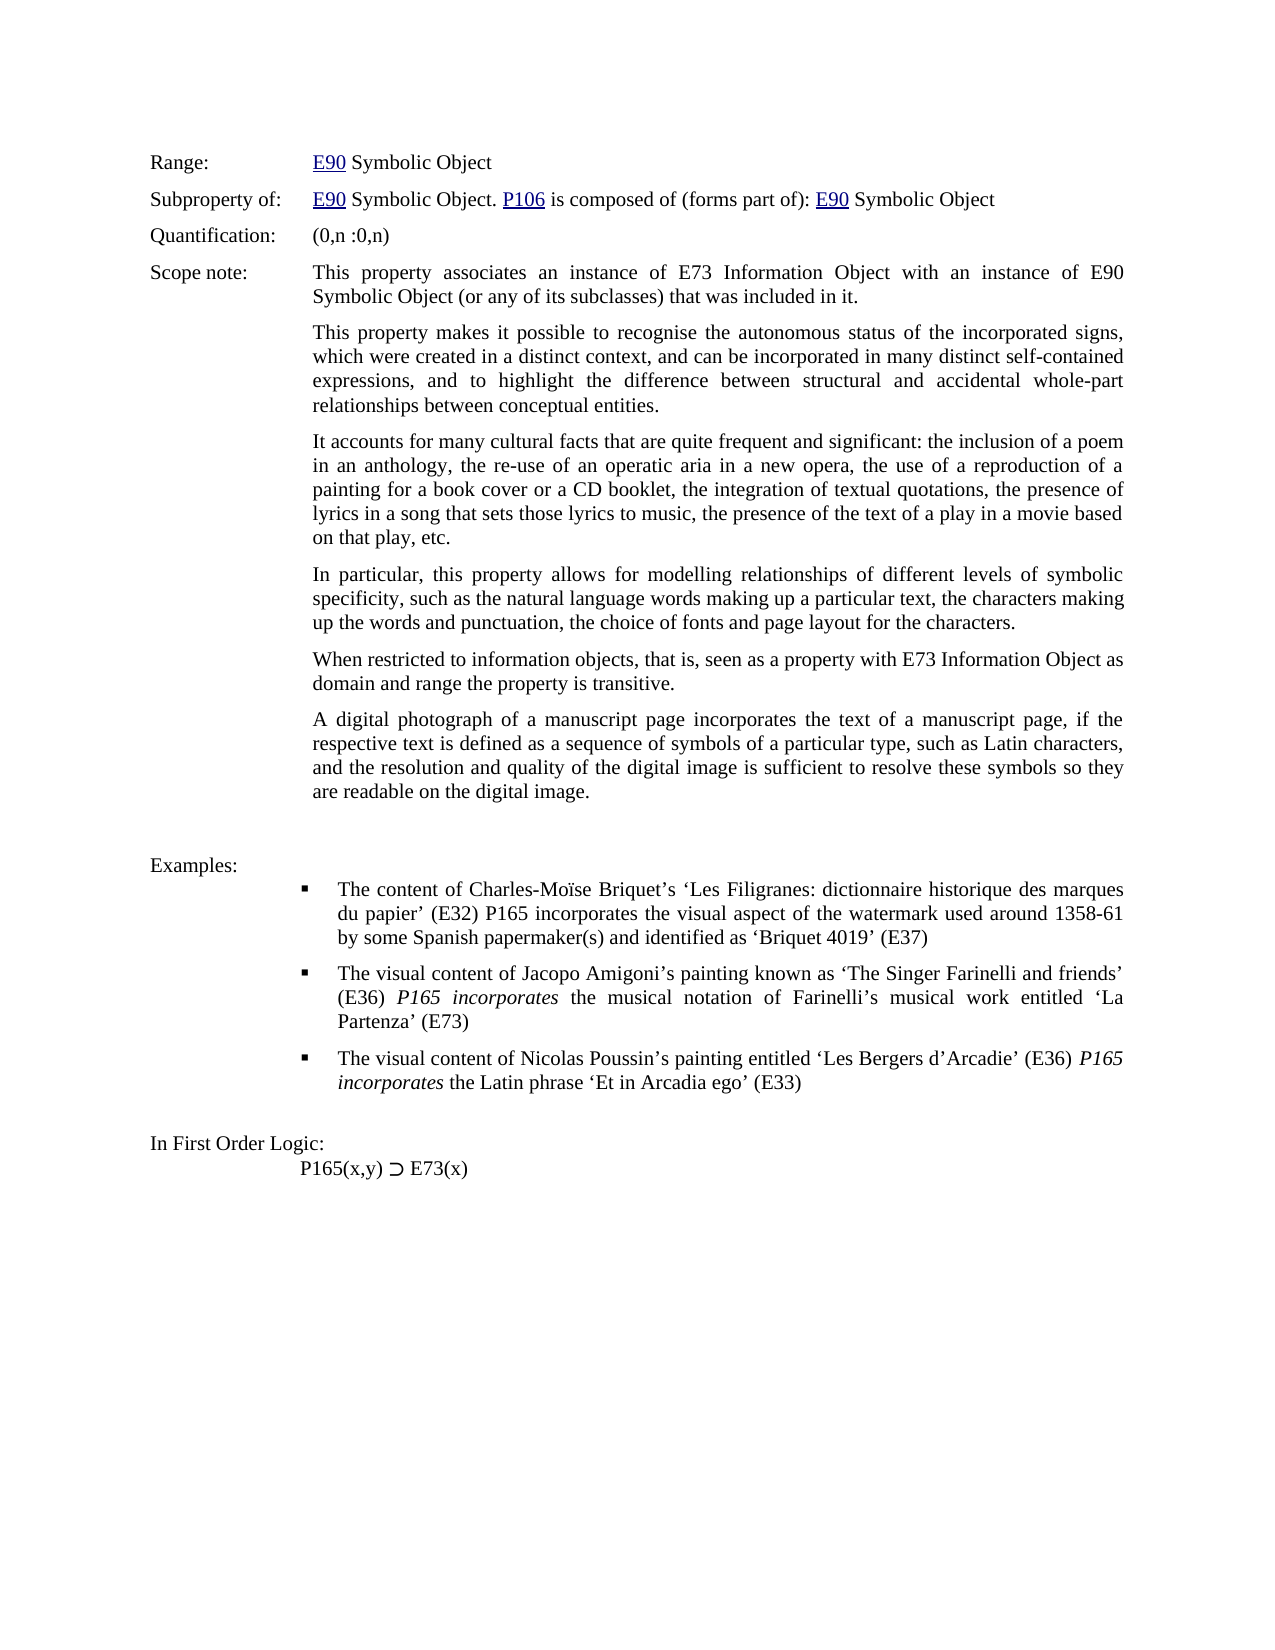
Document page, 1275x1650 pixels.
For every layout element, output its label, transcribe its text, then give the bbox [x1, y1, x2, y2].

text When restricted to information objects, that is, seen as a property with E73 Information Object as domain and range the property is transitive. [312, 647, 1125, 695]
text This property makes it possible to recognise the autonomous status of the incorporated signs, which were created in a distinct context, and can be incorporated in many distinct self-contained expressions, and to highlight the difference between structural and accidental whole-part relationships between conceptual entities. [312, 320, 1125, 417]
text It accounts for many cultural facts that are quite frequent and significant: the inclusion of a poem in an anthology, the re-use of an operatic aria in a new opera, the use of a reproduction of a painting for a book cover or a CD booklet, the integration of textual quotations, the presence of lyrics in a song that sets those lyrics to music, the presence of the text of a play in a movie based on that play, etc. [312, 429, 1125, 549]
text Scope note: This property associates an instance of E73 Information Object with an instance of E90 Symbolic Object (or any of its subclasses) that was included in it. [150, 260, 1125, 308]
text Examples: [150, 852, 1125, 877]
text Range: E90 Symbolic Object [150, 150, 1125, 174]
text Subproperty of: E90 Symbolic Object. P106 is composed of (forms part of): E90 Symbolic Object [150, 187, 1125, 211]
text P165(x,y) ⊃ E73(x) [150, 1155, 1125, 1180]
text A digital photograph of a manuscript page incorporates the text of a manuscript page, if the respective text is defined as a sequence of symbols of a particular type, such as Latin characters, and the resolution and quality of the digital image is sufficient to resolve these symbols so they are readable on the digital image. [312, 707, 1125, 803]
list The visual content of Nicolas Poussin’s painting entitled ‘Les Bergers d’Arcadie’ (E36) P165 incorporates the Latin phrase ‘Et in Arcadia ego’ (E33) [300, 1046, 1125, 1094]
text In particular, this property allows for modelling relationships of different levels of symbolic specificity, such as the natural language words making up a particular text, the characters making up the words and punctuation, the choice of fonts and page layout for the characters. [312, 562, 1125, 634]
text Quantification: (0,n :0,n) [150, 223, 1125, 247]
text In First Order Logic: [150, 1131, 1125, 1155]
list The content of Charles-Moïse Briquet’s ‘Les Filigranes: dictionnaire historique des marques du papier’ (E32) P165 incorporates the visual aspect of the watermark used around 1358-61 by some Spanish papermaker(s) and identified as ‘Briquet 4019’ (E37) [300, 877, 1125, 949]
list The visual content of Jacopo Amigoni’s painting known as ‘The Singer Farinelli and friends’ (E36) P165 incorporates the musical notation of Farinelli’s musical work entitled ‘La Partenza’ (E73) [300, 961, 1125, 1033]
